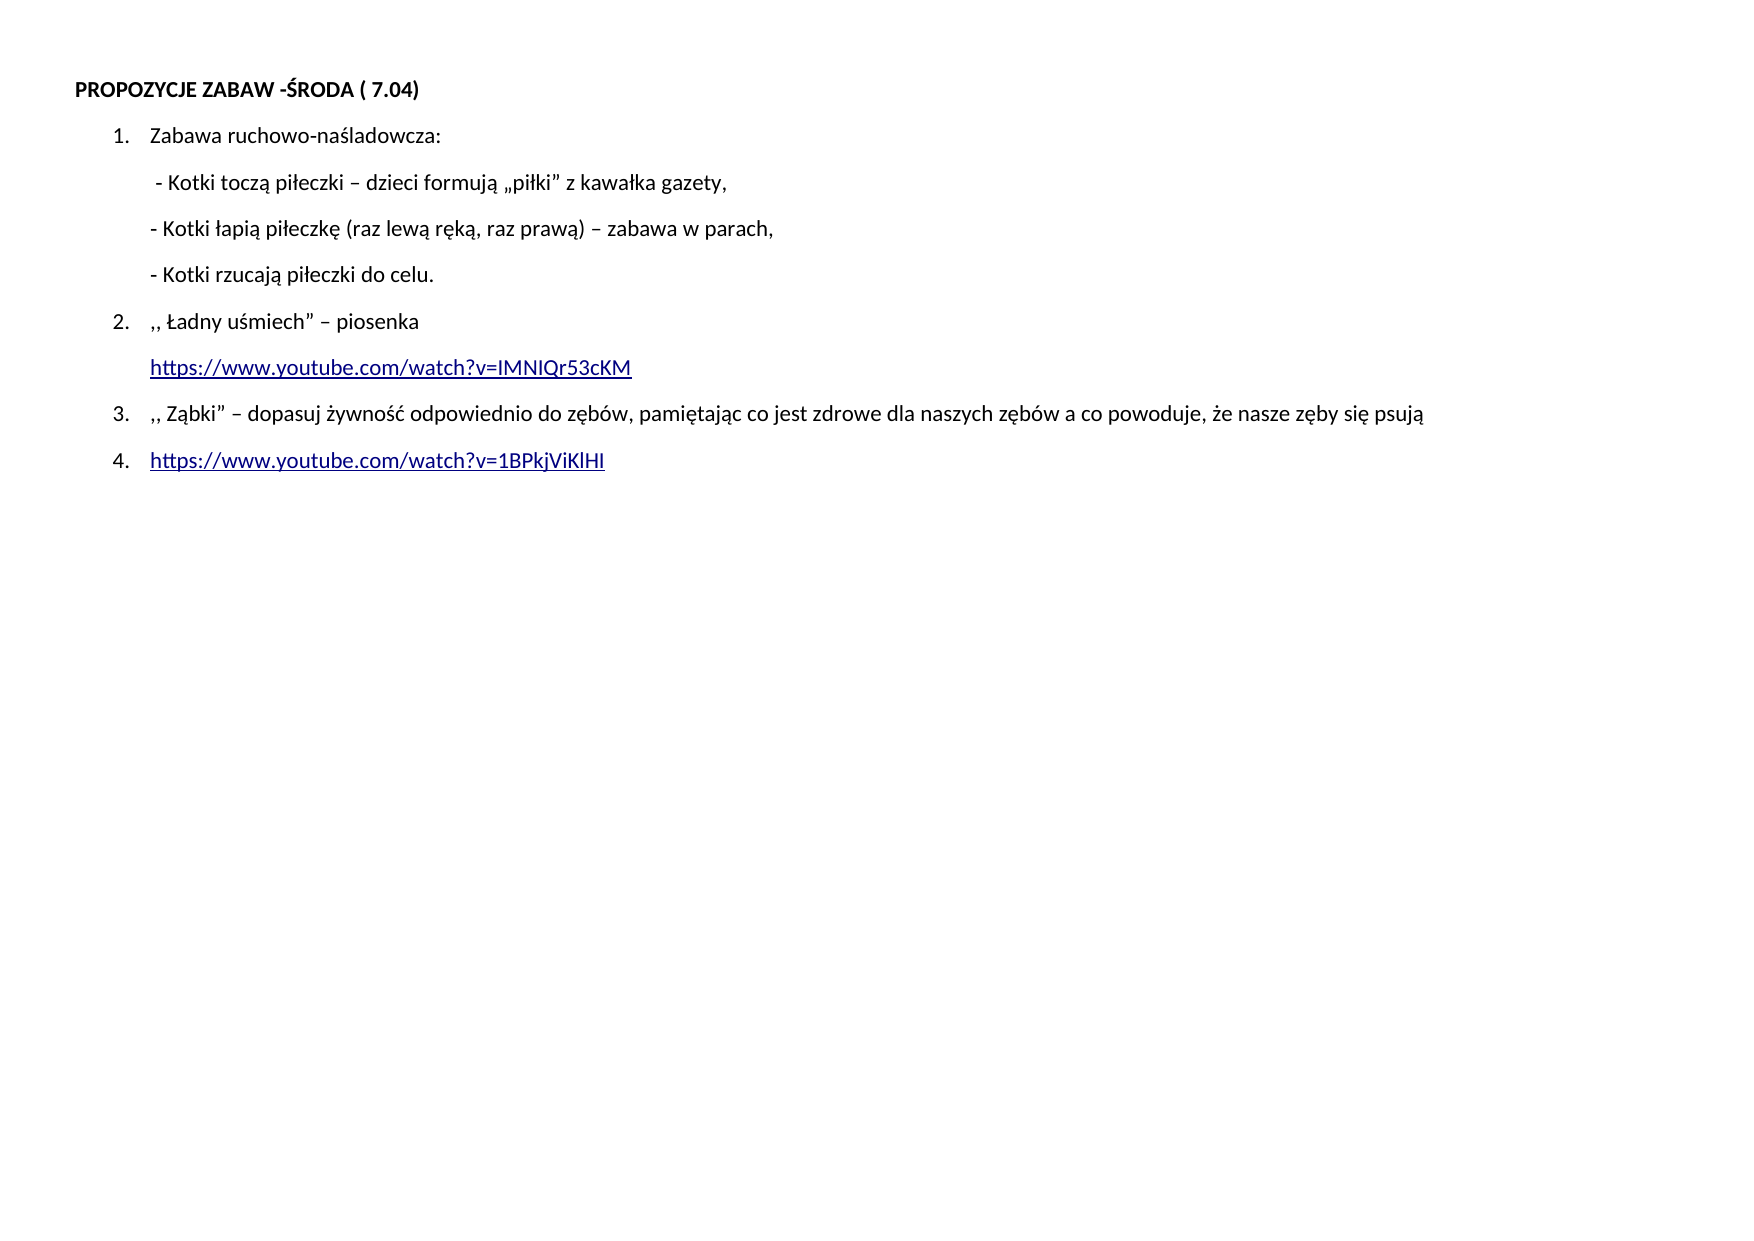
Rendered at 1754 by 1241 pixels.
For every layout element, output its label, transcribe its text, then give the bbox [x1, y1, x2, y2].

list Zabawa ruchowo‐naśladowcza: [112, 121, 1679, 149]
text PROPOZYCJE ZABAW -ŚRODA ( 7.04) [75, 75, 1679, 103]
list ‐ Kotki rzucają piłeczki do celu. [150, 260, 1679, 288]
list ,, Ząbki” – dopasuj żywność odpowiednio do zębów, pamiętając co jest zdrowe dla naszych zębów a co powoduje, że nasze zęby się psują [112, 399, 1679, 427]
list https://www.youtube.com/watch?v=IMNIQr53cKM [150, 353, 1679, 381]
list ‐ Kotki toczą piłeczki – dzieci formują „piłki” z kawałka gazety, [150, 168, 1679, 196]
list ,, Ładny uśmiech” – piosenka [112, 307, 1679, 335]
list https://www.youtube.com/watch?v=1BPkjViKlHI [112, 446, 1679, 474]
list ‐ Kotki łapią piłeczkę (raz lewą ręką, raz prawą) – zabawa w parach, [150, 214, 1679, 242]
